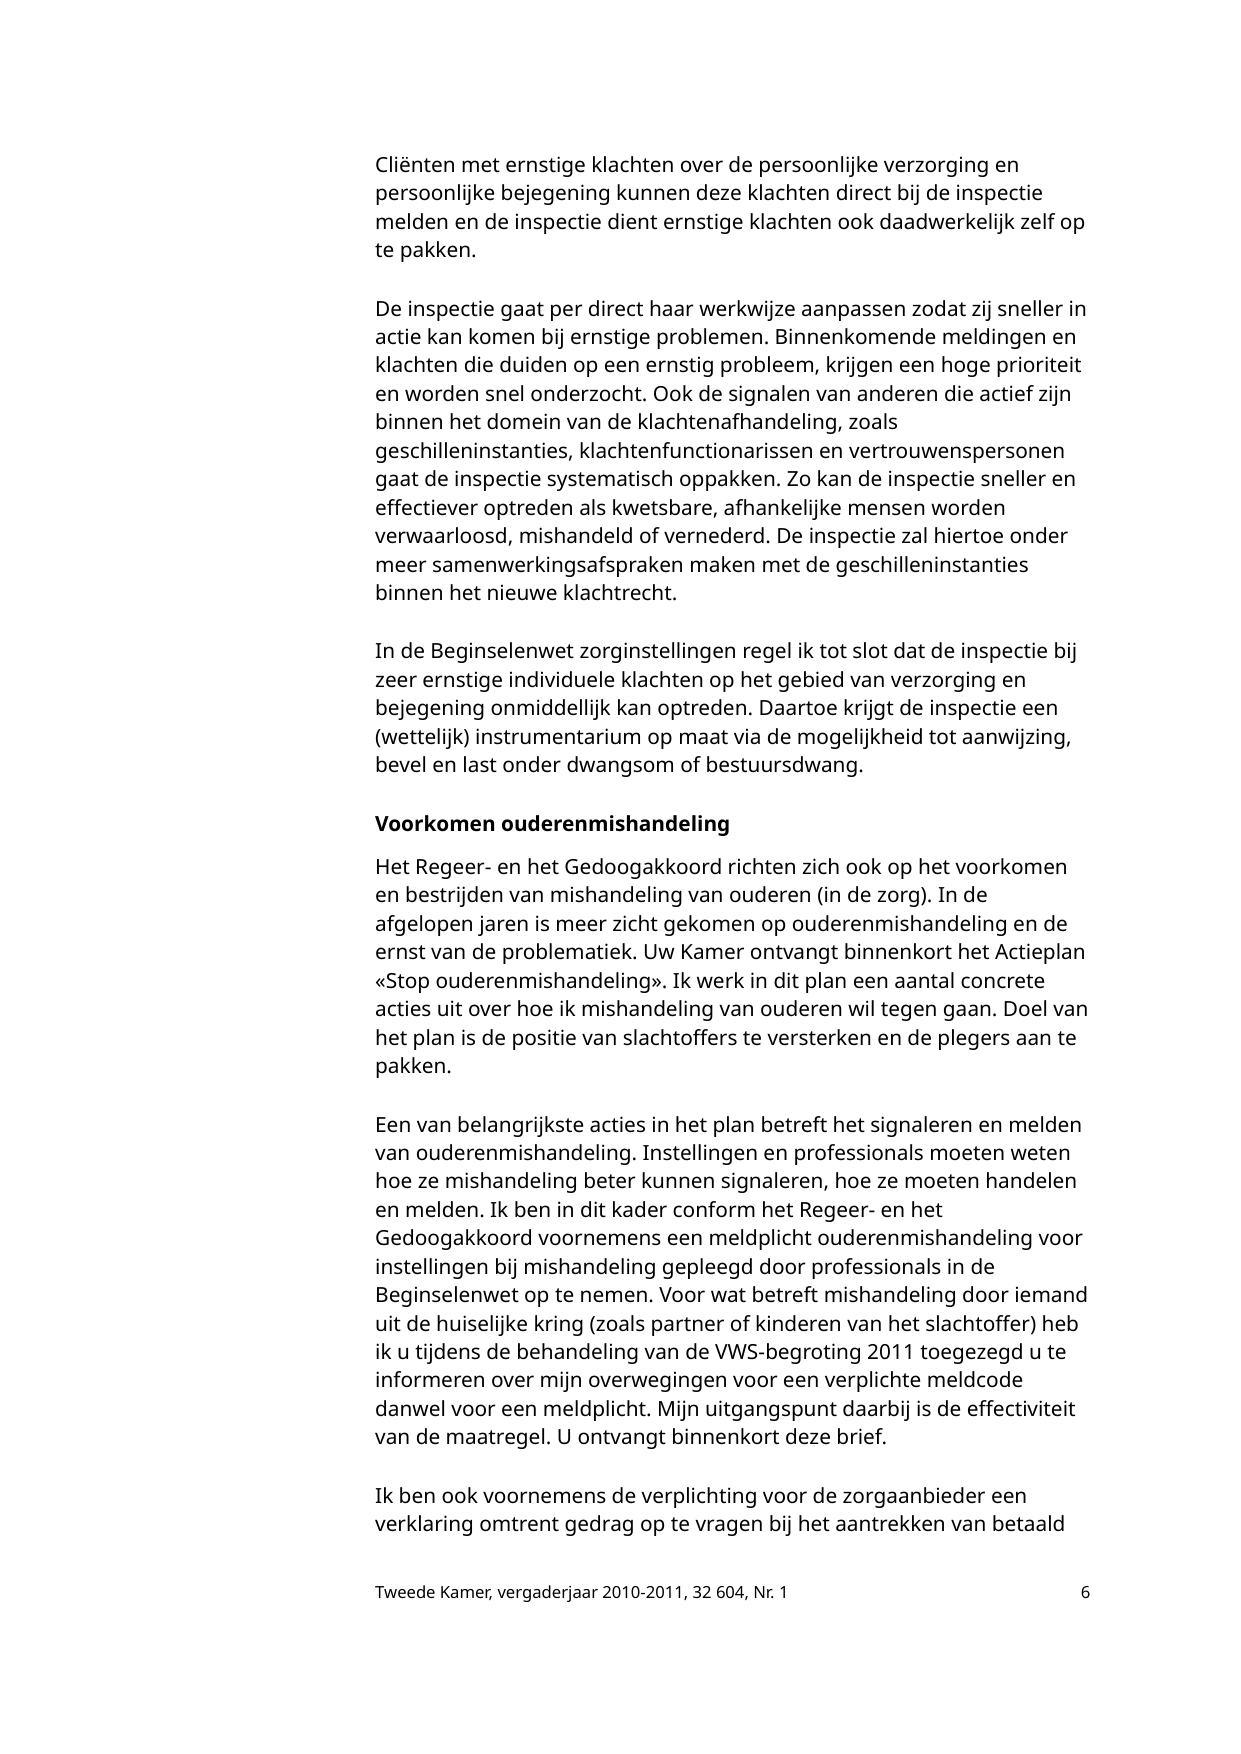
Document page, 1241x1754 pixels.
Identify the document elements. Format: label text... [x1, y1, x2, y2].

text Voorkomen ouderenmishandeling [375, 809, 1090, 837]
text Het Regeer- en het Gedoogakkoord richten zich ook op het voorkomen en bestrijden van mishandeling van ouderen (in de zorg). In de afgelopen jaren is meer zicht gekomen op ouderenmishandeling en de ernst van de problematiek. Uw Kamer ontvangt binnenkort het Actieplan «Stop ouderenmishandeling». Ik werk in dit plan een aantal concrete acties uit over hoe ik mishandeling van ouderen wil tegen gaan. Doel van het plan is de positie van slachtoffers te versterken en de plegers aan te pakken. [375, 852, 1090, 1080]
text Ik ben ook voornemens de verplichting voor de zorgaanbieder een verklaring omtrent gedrag op te vragen bij het aantrekken van betaald [375, 1481, 1090, 1538]
text Cliënten met ernstige klachten over de persoonlijke verzorging en persoonlijke bejegening kunnen deze klachten direct bij de inspectie melden en de inspectie dient ernstige klachten ook daadwerkelijk zelf op te pakken. [375, 150, 1090, 264]
text De inspectie gaat per direct haar werkwijze aanpassen zodat zij sneller in actie kan komen bij ernstige problemen. Binnenkomende meldingen en klachten die duiden op een ernstig probleem, krijgen een hoge prioriteit en worden snel onderzocht. Ook de signalen van anderen die actief zijn binnen het domein van de klachtenafhandeling, zoals geschilleninstanties, klachtenfunctionarissen en vertrouwenspersonen gaat de inspectie systematisch oppakken. Zo kan de inspectie sneller en effectiever optreden als kwetsbare, afhankelijke mensen worden verwaarloosd, mishandeld of vernederd. De inspectie zal hiertoe onder meer samenwerkingsafspraken maken met de geschilleninstanties binnen het nieuwe klachtrecht. [375, 294, 1090, 607]
text In de Beginselenwet zorginstellingen regel ik tot slot dat de inspectie bij zeer ernstige individuele klachten op het gebied van verzorging en bejegening onmiddellijk kan optreden. Daartoe krijgt de inspectie een (wettelijk) instrumentarium op maat via de mogelijkheid tot aanwijzing, bevel en last onder dwangsom of bestuursdwang. [375, 637, 1090, 779]
text Een van belangrijkste acties in het plan betreft het signaleren en melden van ouderenmishandeling. Instellingen en professionals moeten weten hoe ze mishandeling beter kunnen signaleren, hoe ze moeten handelen en melden. Ik ben in dit kader conform het Regeer- en het Gedoogakkoord voornemens een meldplicht ouderenmishandeling voor instellingen bij mishandeling gepleegd door professionals in de Beginselenwet op te nemen. Voor wat betreft mishandeling door iemand uit de huiselijke kring (zoals partner of kinderen van het slachtoffer) heb ik u tijdens de behandeling van de VWS-begroting 2011 toegezegd u te informeren over mijn overwegingen voor een verplichte meldcode danwel voor een meldplicht. Mijn uitgangspunt daarbij is de effectiviteit van de maatregel. U ontvangt binnenkort deze brief. [375, 1110, 1090, 1451]
